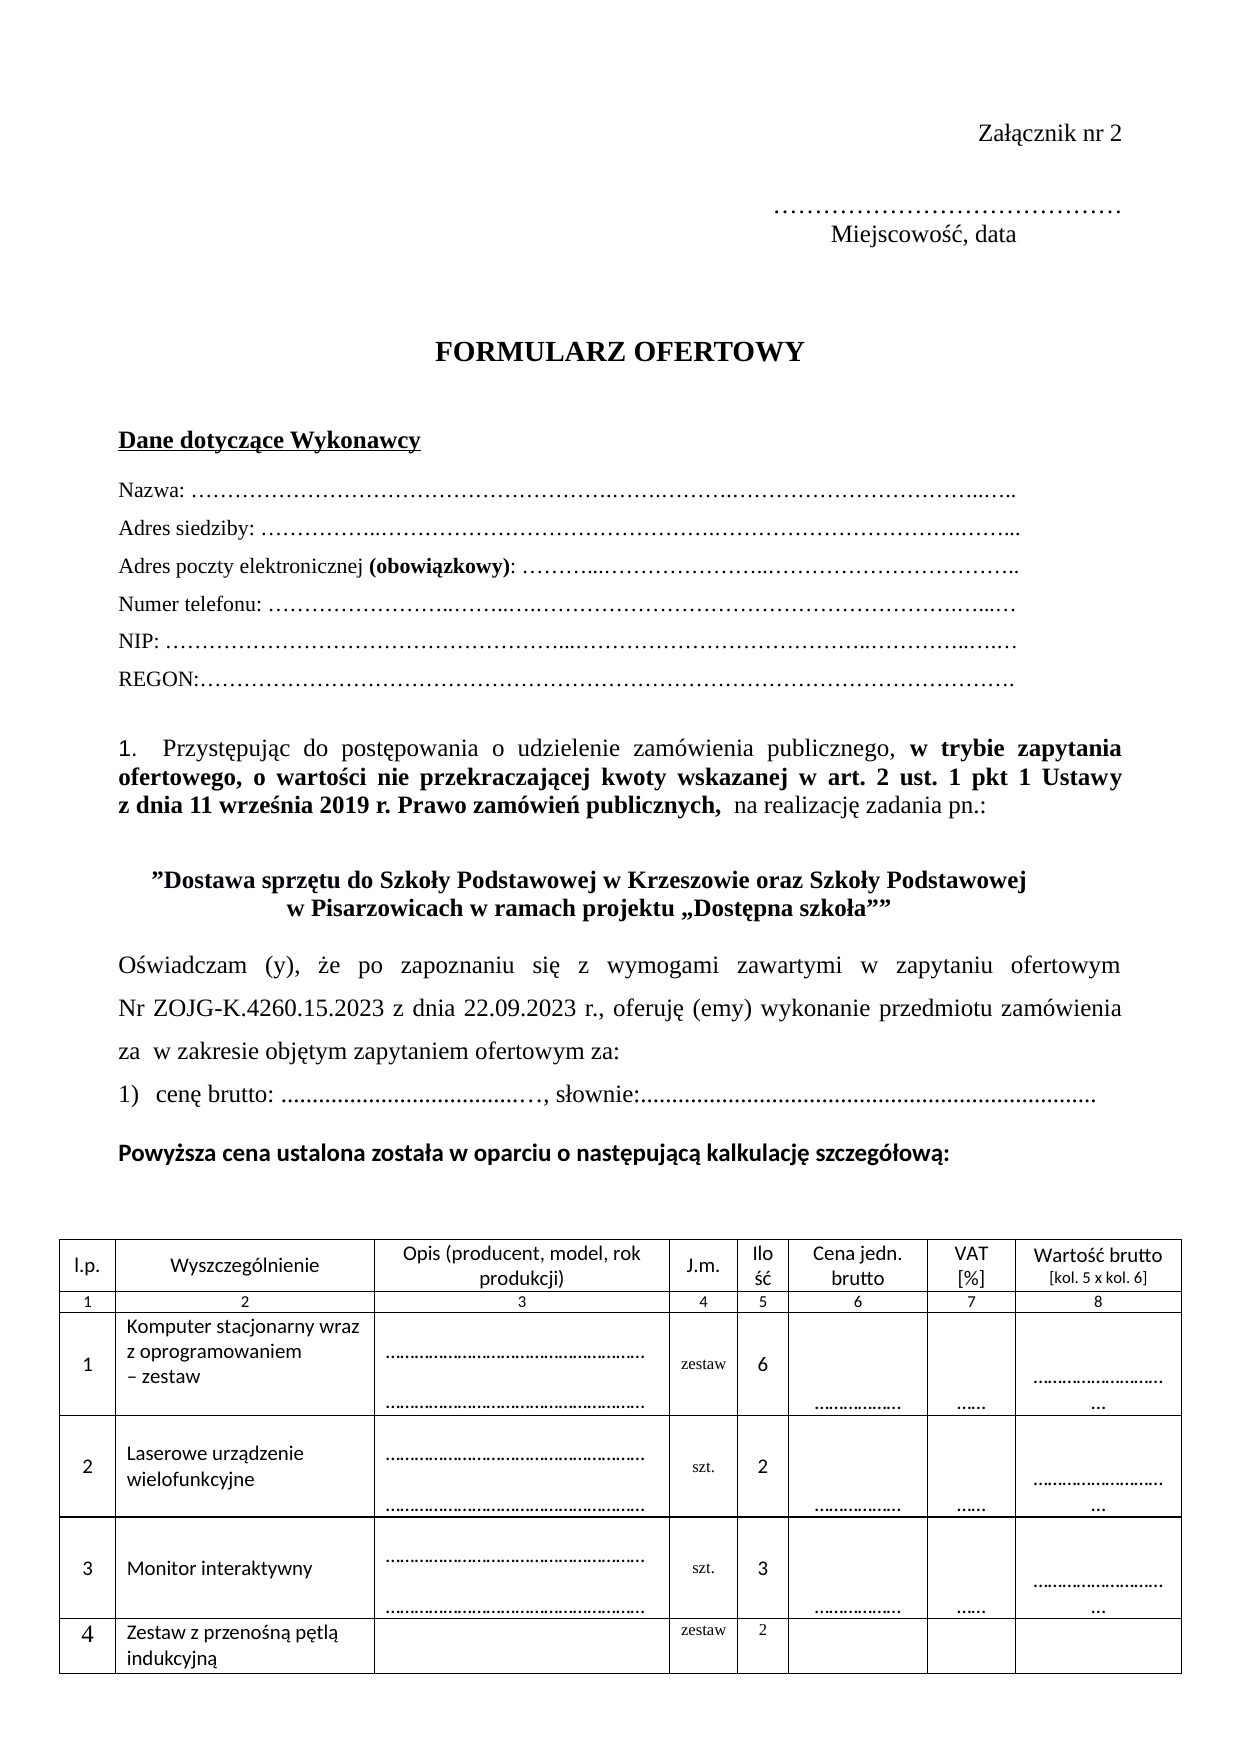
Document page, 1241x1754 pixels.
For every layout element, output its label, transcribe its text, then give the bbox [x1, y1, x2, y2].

table_header l.p. [60, 1240, 115, 1291]
table_cell Komputer stacjonarny wraz z oprogramowaniem – zestaw [116, 1313, 374, 1414]
table_cell ………………………… [1016, 1313, 1181, 1414]
table_cell 3 [60, 1518, 115, 1618]
table_cell 2 [116, 1292, 374, 1312]
text Miejscowość, data [118, 219, 1122, 247]
text Dane dotyczące Wykonawcy [118, 425, 1122, 453]
table_cell szt. [670, 1416, 737, 1516]
table_cell [1016, 1619, 1181, 1673]
text ”Dostawa sprzętu do Szkoły Podstawowej w Krzeszowie oraz Szkoły Podstawowej w Pisarzowicach w ramach projektu „Dostępna szkoła”” [118, 867, 1060, 921]
table_cell 7 [928, 1292, 1015, 1312]
table_header Wyszczególnienie [116, 1240, 374, 1291]
table_header J.m. [670, 1240, 737, 1291]
table_cell ……………… [789, 1518, 927, 1618]
list cenę brutto: ......................................…, słownie:......................................................................... [118, 1079, 1122, 1108]
table_cell ……………………………………………… ……………………………………………… [375, 1416, 669, 1516]
text NIP: ………………………………………………...…………………………………..…………..….… [118, 628, 1122, 654]
table_cell 8 [1016, 1292, 1181, 1312]
table_header VAT [%] [928, 1240, 1015, 1291]
table_header Ilość [738, 1240, 788, 1291]
text Adres poczty elektronicznej (obowiązkowy): ………...…………………..…………………………….. [118, 553, 1122, 578]
text FORMULARZ OFERTOWY [118, 334, 1122, 367]
table_cell …… [928, 1313, 1015, 1414]
table_cell zestaw [670, 1619, 737, 1673]
table_header Wartość brutto [kol. 5 x kol. 6] [1016, 1240, 1181, 1291]
text REGON:…………………………………………………………………………………………………. [118, 666, 1122, 691]
table_cell [928, 1619, 1015, 1673]
subtitle Przystępując do postępowania o udzielenie zamówienia publicznego, w trybie zapytania ofertowego, o wartości nie przekraczającej kwoty wskazanej w art. 2 ust. 1 pkt 1 Ustawy z dnia 11 września 2019 r. Prawo zamówień publicznych, na realizację zadania pn.: [118, 733, 1122, 819]
text Nazwa: ………………………………………………….…….……….……………………………..….. [118, 477, 1122, 502]
table_cell ………………………… [1016, 1518, 1181, 1618]
table_cell 1 [60, 1292, 115, 1312]
table_cell 6 [738, 1313, 788, 1414]
table_cell ……………………………………………… ……………………………………………… [375, 1518, 669, 1618]
table_cell 3 [738, 1518, 788, 1618]
text Załącznik nr 2 [118, 118, 1122, 147]
table_cell 4 [670, 1292, 737, 1312]
table_cell Laserowe urządzenie wielofunkcyjne [116, 1416, 374, 1516]
text Numer telefonu: ……………………..……..….………………………………………………….…...… [118, 591, 1122, 616]
table_cell 3 [375, 1292, 669, 1312]
text Adres siedziby: ……………..……………………………………….…………………………….……... [118, 515, 1122, 540]
table_cell ……………………………………………… ……………………………………………… [375, 1313, 669, 1414]
table_cell 2 [738, 1416, 788, 1516]
table_cell [375, 1619, 669, 1673]
table_cell zestaw [670, 1313, 737, 1414]
table_header Cena jedn. brutto [789, 1240, 927, 1291]
table_cell 4 [60, 1619, 115, 1673]
table_cell 6 [789, 1292, 927, 1312]
table_header Opis (producent, model, rok produkcji) [375, 1240, 669, 1291]
table_cell …… [928, 1416, 1015, 1516]
subtitle Powyższa cena ustalona została w oparciu o następującą kalkulację szczegółową: [118, 1137, 1122, 1168]
table_cell 1 [60, 1313, 115, 1414]
table_cell 2 [738, 1619, 788, 1673]
table_cell ……………… [789, 1313, 927, 1414]
table_cell ………………………… [1016, 1416, 1181, 1516]
table_cell 2 [60, 1416, 115, 1516]
table_cell …… [928, 1518, 1015, 1618]
table_cell szt. [670, 1518, 737, 1618]
table_cell ……………… [789, 1416, 927, 1516]
table_cell [789, 1619, 927, 1673]
text …………………………………… [118, 190, 1122, 219]
table_cell 5 [738, 1292, 788, 1312]
table_cell Monitor interaktywny [116, 1518, 374, 1618]
text Oświadczam (y), że po zapoznaniu się z wymogami zawartymi w zapytaniu ofertowym Nr ZOJG-K.4260.15.2023 z dnia 22.09.2023 r., oferuję (emy) wykonanie przedmiotu zamówienia za w zakresie objętym zapytaniem ofertowym za: [118, 950, 1122, 1065]
table_cell Zestaw z przenośną pętlą indukcyjną [116, 1619, 374, 1673]
